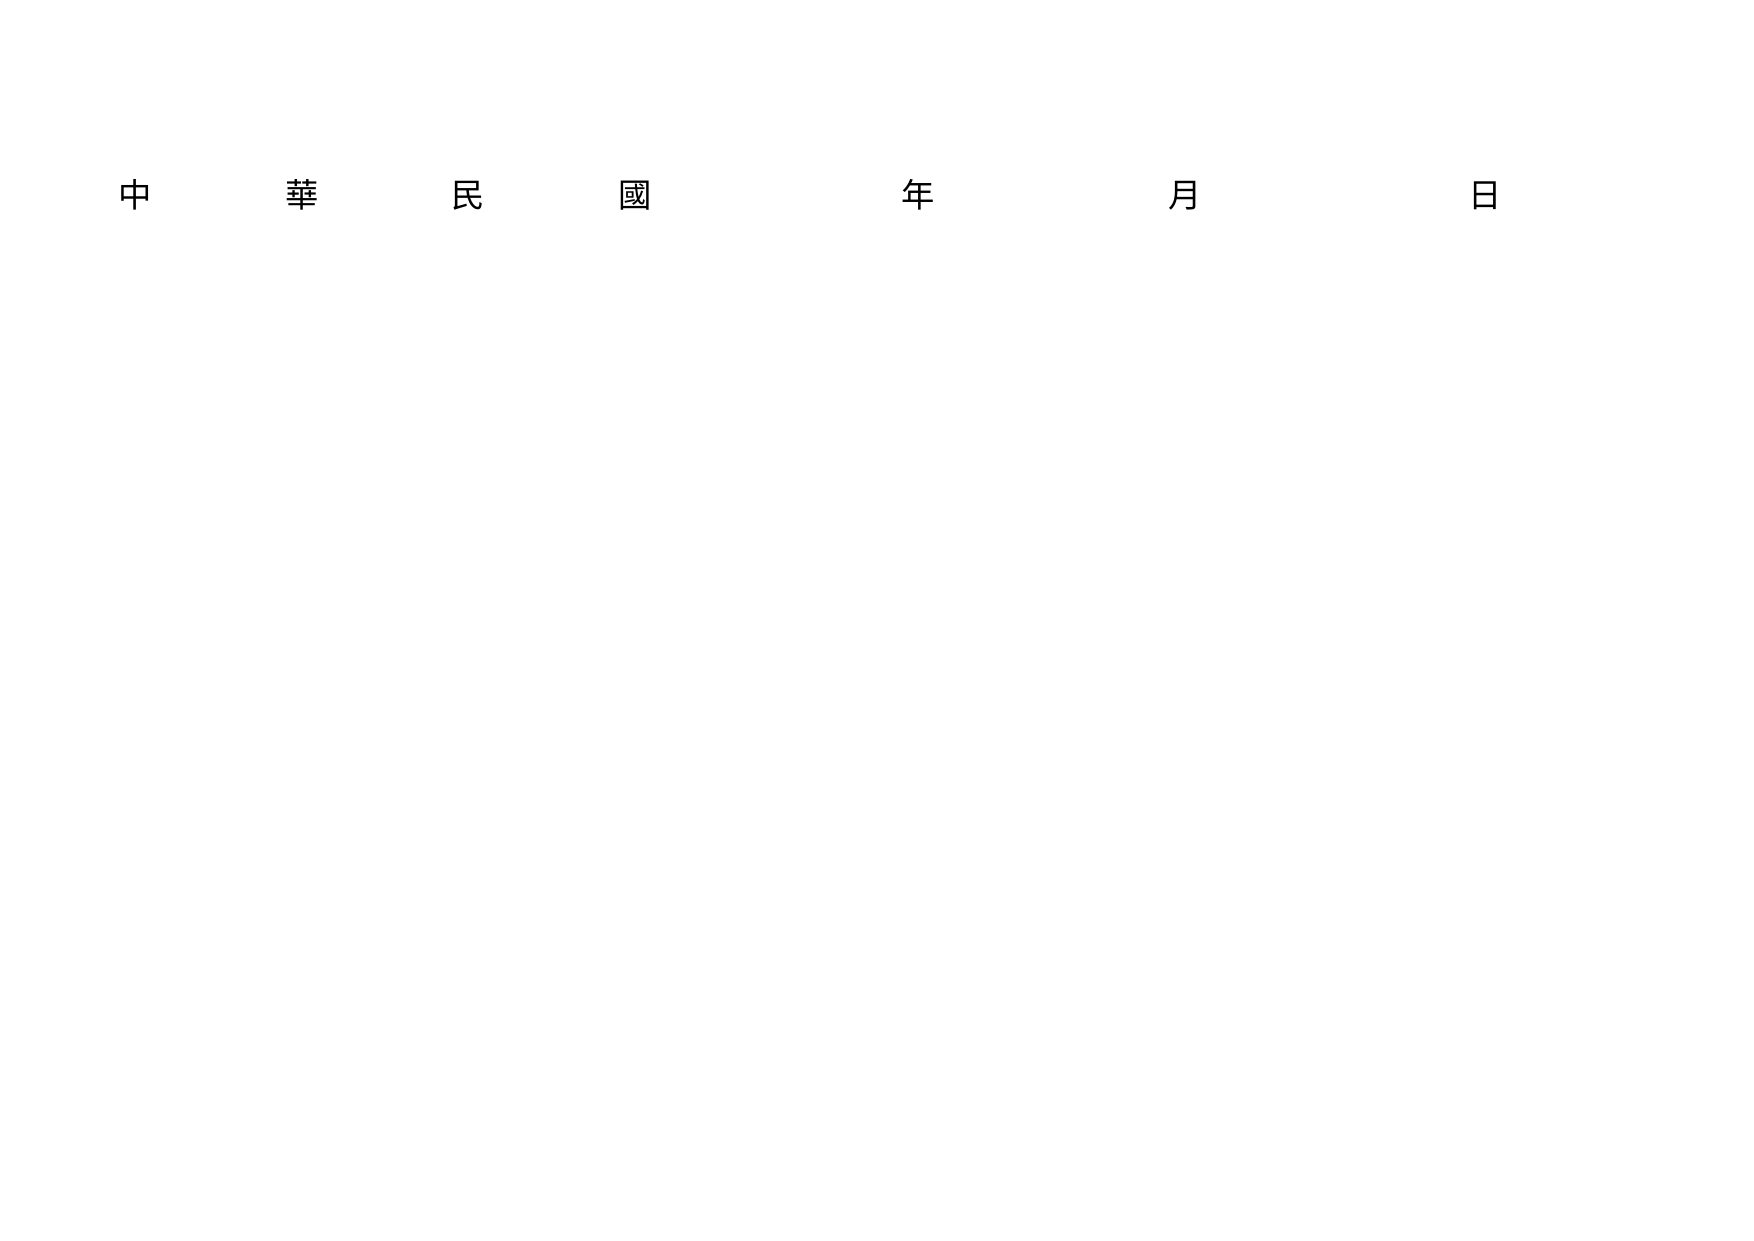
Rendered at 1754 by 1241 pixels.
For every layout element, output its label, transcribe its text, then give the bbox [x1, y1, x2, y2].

text 中 華 民 國 年 月 日 [118, 151, 1636, 214]
